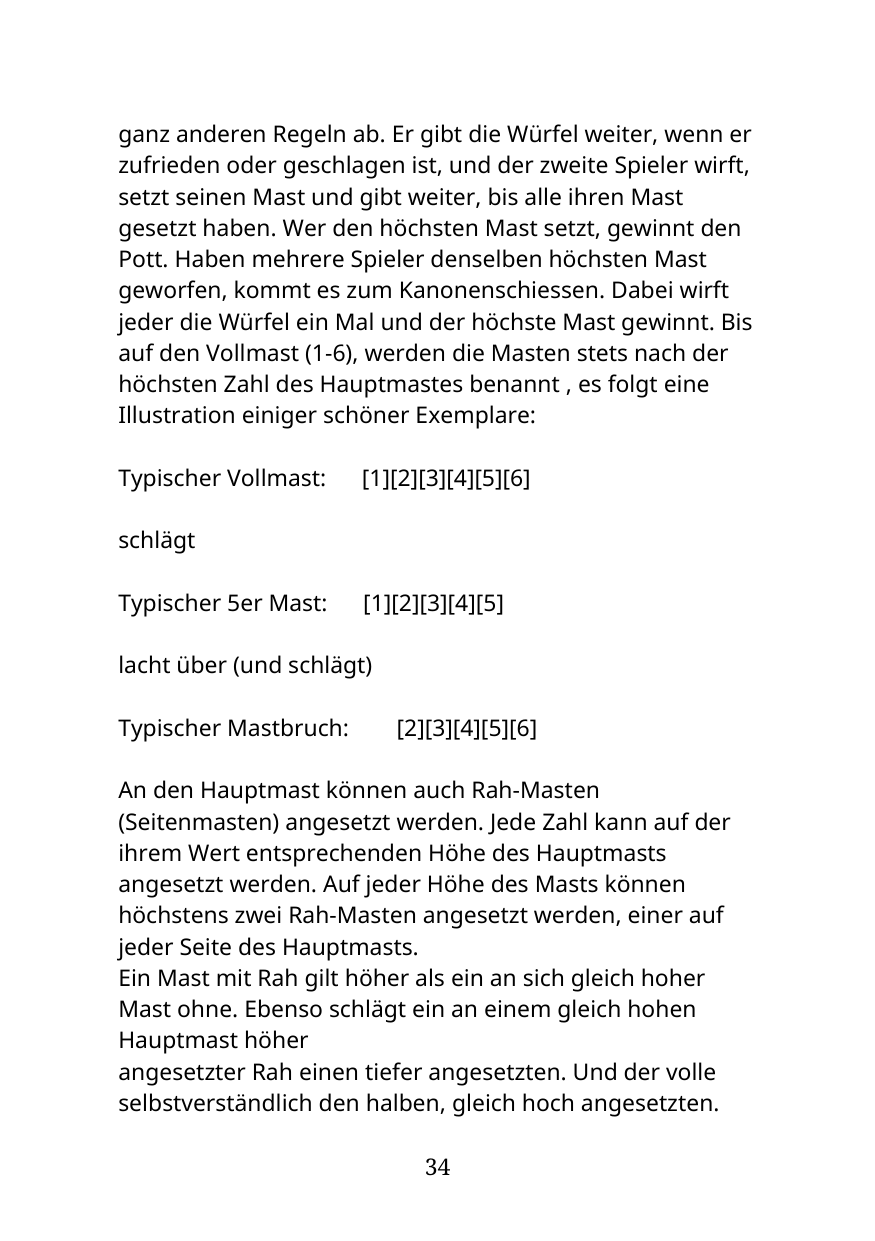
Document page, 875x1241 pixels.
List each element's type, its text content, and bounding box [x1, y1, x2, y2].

text Typischer 5er Mast: [1][2][3][4][5] [118, 587, 756, 618]
text An den Hauptmast können auch Rah-Masten (Seitenmasten) angesetzt werden. Jede Zahl kann auf der ihrem Wert entsprechenden Höhe des Hauptmasts angesetzt werden. Auf jeder Höhe des Masts können höchstens zwei Rah-Masten angesetzt werden, einer auf jeder Seite des Hauptmasts. [118, 774, 756, 962]
text selbstverständlich den halben, gleich hoch angesetzten. [118, 1087, 756, 1118]
text schlägt [118, 524, 756, 556]
text Typischer Mastbruch: [2][3][4][5][6] [118, 712, 756, 743]
text lacht über (und schlägt) [118, 649, 756, 681]
text ganz anderen Regeln ab. Er gibt die Würfel weiter, wenn er zufrieden oder geschlagen ist, und der zweite Spieler wirft, setzt seinen Mast und gibt weiter, bis alle ihren Mast gesetzt haben. Wer den höchsten Mast setzt, gewinnt den Pott. Haben mehrere Spieler denselben höchsten Mast geworfen, kommt es zum Kanonenschiessen. Dabei wirft jeder die Würfel ein Mal und der höchste Mast gewinnt. Bis auf den Vollmast (1-6), werden die Masten stets nach der höchsten Zahl des Hauptmastes benannt , es folgt eine Illustration einiger schöner Exemplare: [118, 118, 756, 431]
text Ein Mast mit Rah gilt höher als ein an sich gleich hoher Mast ohne. Ebenso schlägt ein an einem gleich hohen Hauptmast höher [118, 962, 756, 1056]
text angesetzter Rah einen tiefer angesetzten. Und der volle [118, 1056, 756, 1087]
text Typischer Vollmast: [1][2][3][4][5][6] [118, 462, 756, 493]
